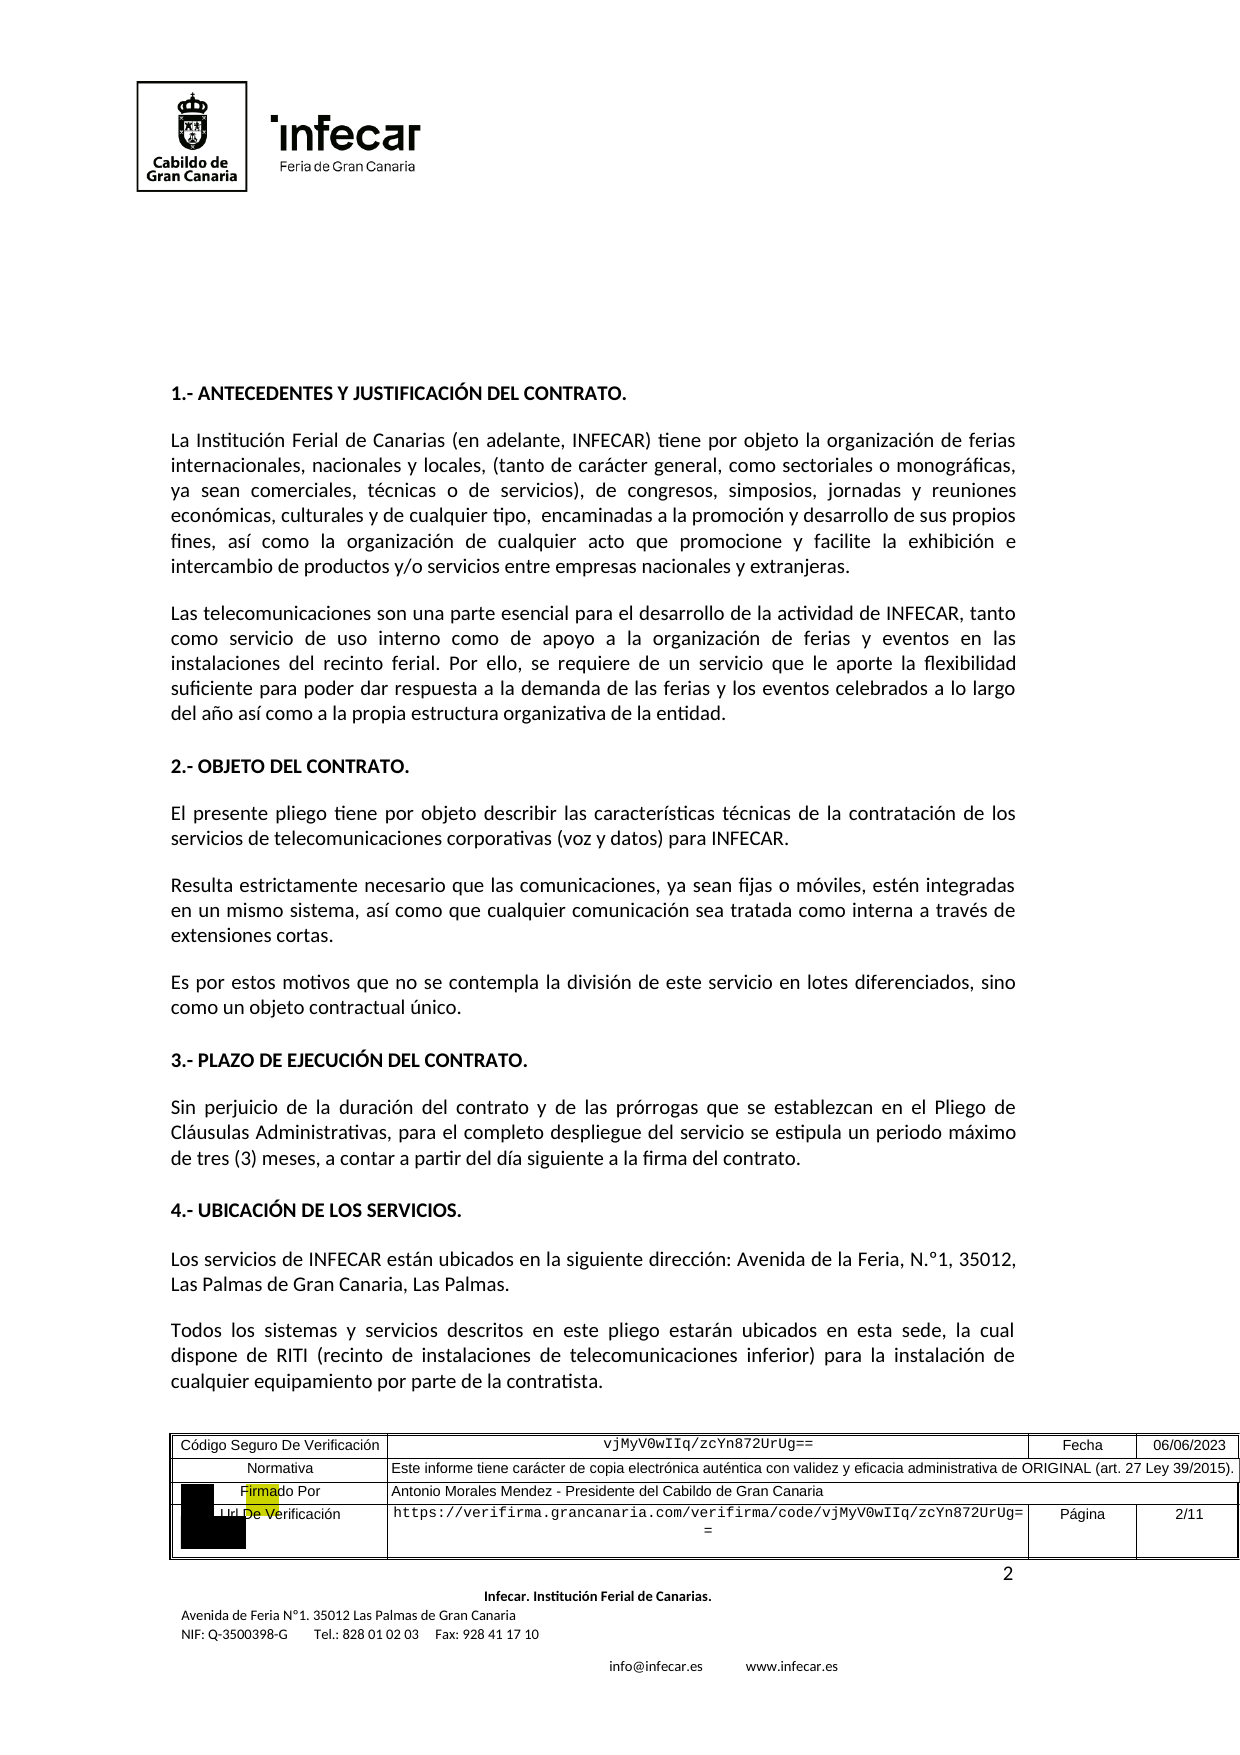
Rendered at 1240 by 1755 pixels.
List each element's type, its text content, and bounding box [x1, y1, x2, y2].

text Los servicios de INFECAR están ubicados en la siguiente dirección: Avenida de la Feria, N.º1, 35012, Las Palmas de Gran Canaria, Las Palmas. [171, 1246, 1018, 1296]
text Es por estos motivos que no se contempla la división de este servicio en lotes diferenciados, sino como un objeto contractual único. [171, 969, 1018, 1019]
text Todos los sistemas y servicios descritos en este pliego estarán ubicados en esta sede, la cual dispone de RITI (recinto de instalaciones de telecomunicaciones inferior) para la instalación de cualquier equipamiento por parte de la contratista. [171, 1318, 1017, 1393]
text Las telecomunicaciones son una parte esencial para el desarrollo de la actividad de INFECAR, tanto como servicio de uso interno como de apoyo a la organización de ferias y eventos en las instalaciones del recinto ferial. Por ello, se requiere de un servicio que le aporte la flexibilidad suficiente para poder dar respuesta a la demanda de las ferias y los eventos celebrados a lo largo del año así como a la propia estructura organizativa de la entidad. [171, 600, 1018, 726]
text Sin perjuicio de la duración del contrato y de las prórrogas que se establezcan en el Pliego de Cláusulas Administrativas, para el completo despliegue del servicio se estipula un periodo máximo de tres (3) meses, a contar a partir del día siguiente a la firma del contrato. [171, 1094, 1018, 1170]
text 2.- OBJETO DEL CONTRATO. [171, 753, 978, 779]
text 1.- ANTECEDENTES Y JUSTIFICACIÓN DEL CONTRATO. [171, 380, 978, 405]
text Resulta estrictamente necesario que las comunicaciones, ya sean fijas o móviles, estén integradas en un mismo sistema, así como que cualquier comunicación sea tratada como interna a través de extensiones cortas. [171, 872, 1017, 948]
text 3.- PLAZO DE EJECUCIÓN DEL CONTRATO. [171, 1047, 978, 1073]
text El presente pliego tiene por objeto describir las características técnicas de la contratación de los servicios de telecomunicaciones corporativas (voz y datos) para INFECAR. [171, 801, 1018, 851]
text La Institución Ferial de Canarias (en adelante, INFECAR) tiene por objeto la organización de ferias internacionales, nacionales y locales, (tanto de carácter general, como sectoriales o monográficas, ya sean comerciales, técnicas o de servicios), de congresos, simposios, jornadas y reuniones económicas, culturales y de cualquier tipo, encaminadas a la promoción y desarrollo de sus propios fines, así como la organización de cualquier acto que promocione y facilite la exhibición e intercambio de productos y/o servicios entre empresas nacionales y extranjeras. [171, 427, 1018, 578]
text 4.- UBICACIÓN DE LOS SERVICIOS. [171, 1198, 978, 1223]
